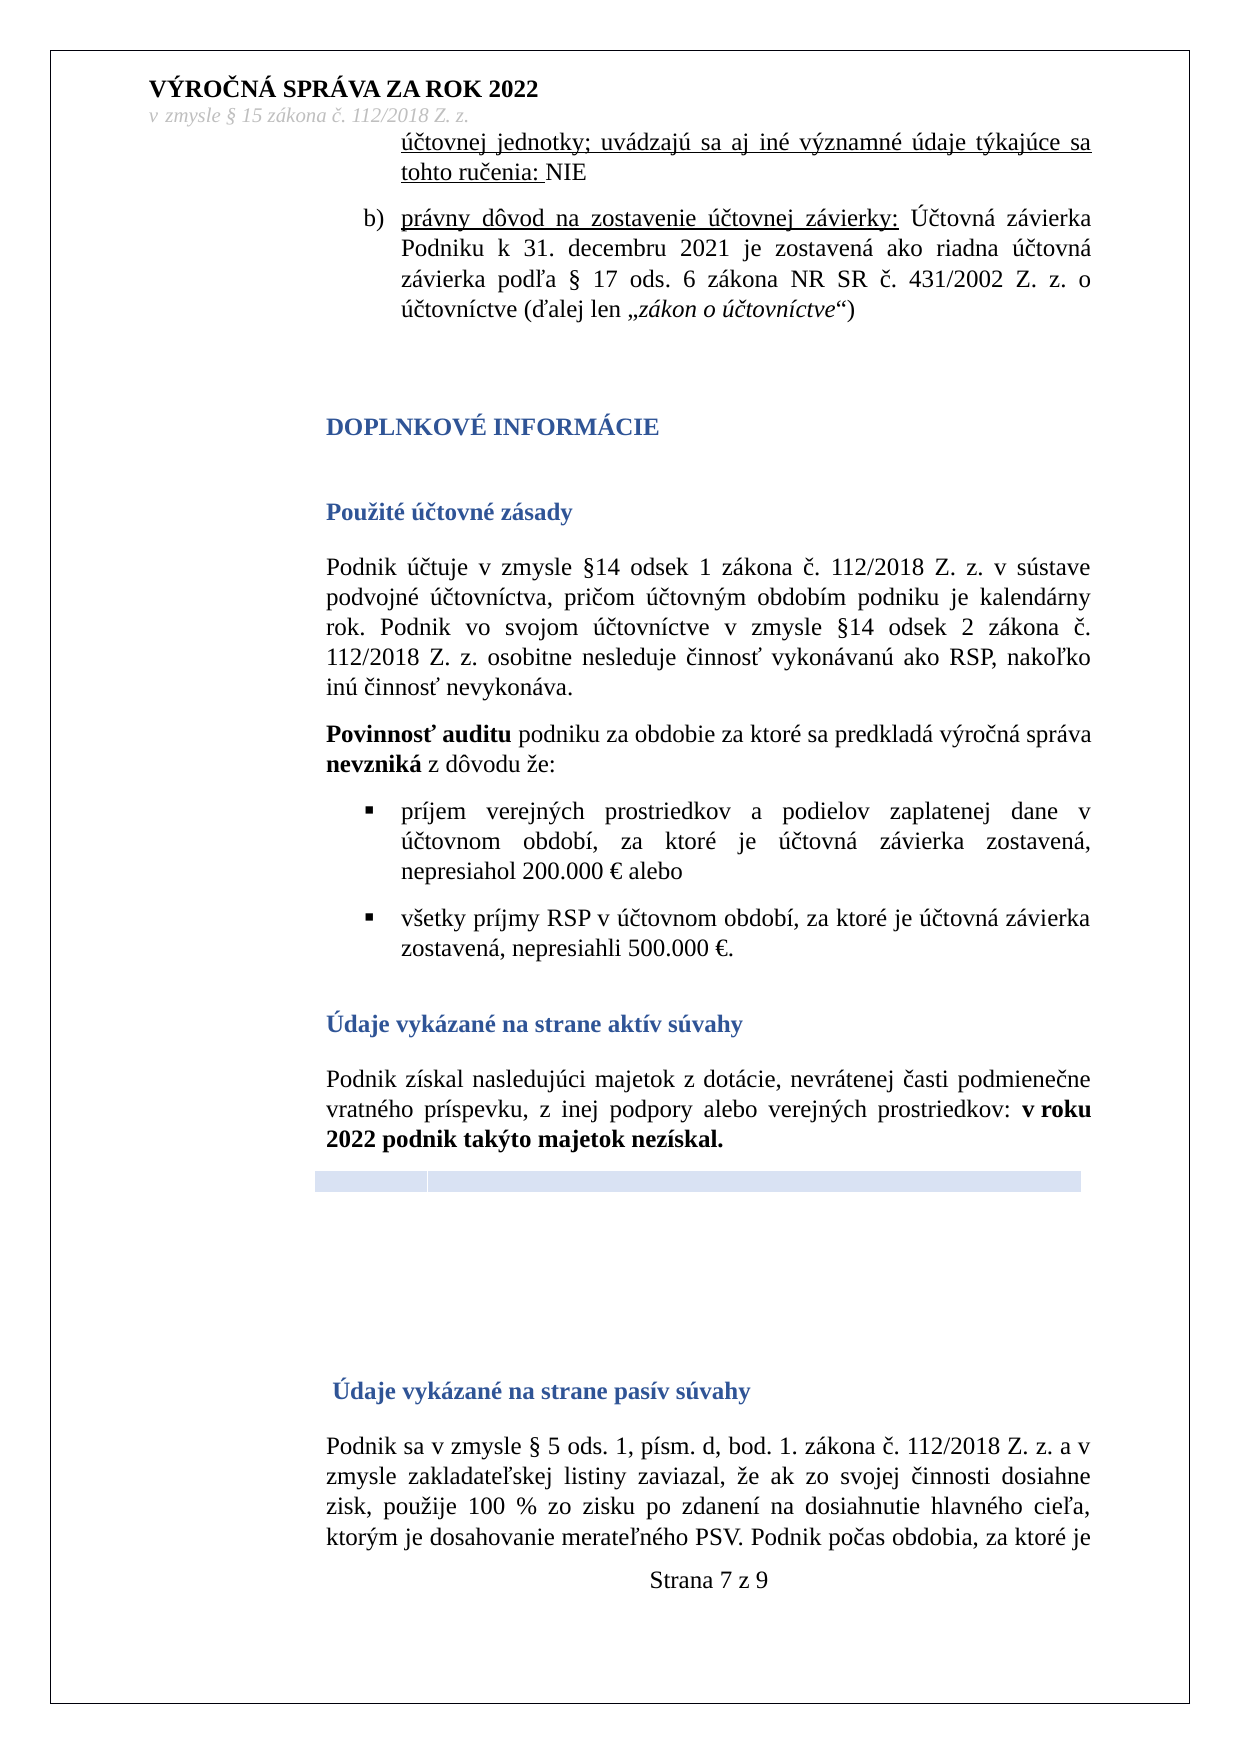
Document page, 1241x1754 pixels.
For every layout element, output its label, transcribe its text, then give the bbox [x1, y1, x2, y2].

table_cell [315, 1236, 427, 1257]
list právny dôvod na zostavenie účtovnej závierky: Účtovná závierka Podniku k 31. decembru 2021 je zostavená ako riadna účtovná závierka podľa § 17 ods. 6 zákona NR SR č. 431/2002 Z. z. o účtovníctve (ďalej len „zákon o účtovníctve“) [363, 203, 1092, 322]
table_header [955, 1171, 1081, 1192]
table_header [573, 1171, 698, 1192]
text Podnik získal nasledujúci majetok z dotácie, nevrátenej časti podmienečne vratného príspevku, z inej podpory alebo verejných prostriedkov: v roku 2022 podnik takýto majetok nezískal. [326, 1064, 1092, 1153]
table_header [831, 1171, 955, 1192]
subtitle Údaje vykázané na strane pasív súvahy [326, 1376, 1092, 1405]
table_cell [573, 1236, 698, 1257]
table_cell [573, 1214, 698, 1236]
table_cell [315, 1257, 427, 1279]
table_cell [955, 1279, 1081, 1300]
table_cell [698, 1193, 831, 1214]
subtitle Použité účtovné zásady [326, 497, 1092, 525]
table_cell [831, 1279, 955, 1300]
list príjem verejných prostriedkov a podielov zaplatenej dane v účtovnom období, za ktoré je účtovná závierka zostavená, nepresiahol 200.000 € alebo [363, 796, 1092, 885]
text Povinnosť auditu podniku za obdobie za ktoré sa predkladá výročná správa nevzniká z dôvodu že: [326, 719, 1092, 778]
table_cell [698, 1279, 831, 1300]
table_cell [428, 1279, 573, 1300]
text Podnik účtuje v zmysle §14 odsek 1 zákona č. 112/2018 Z. z. v sústave podvojné účtovníctva, pričom účtovným obdobím podniku je kalendárny rok. Podnik vo svojom účtovníctve v zmysle §14 odsek 2 zákona č. 112/2018 Z. z. osobitne nesleduje činnosť vykonávanú ako RSP, nakoľko inú činnosť nevykonáva. [326, 552, 1092, 701]
text Podnik sa v zmysle § 5 ods. 1, písm. d, bod. 1. zákona č. 112/2018 Z. z. a v zmysle zakladateľskej listiny zaviazal, že ak zo svojej činnosti dosiahne zisk, použije 100 % zo zisku po zdanení na dosiahnutie hlavného cieľa, ktorým je dosahovanie merateľného PSV. Podnik počas obdobia, za ktoré je [326, 1431, 1092, 1550]
list účtovnej jednotky; uvádzajú sa aj iné významné údaje týkajúce sa tohto ručenia: NIE [363, 127, 1092, 185]
table_cell [831, 1214, 955, 1236]
subtitle Doplnkové informácie [326, 412, 1092, 441]
table_cell [573, 1193, 698, 1214]
table_cell [955, 1214, 1081, 1236]
list všetky príjmy RSP v účtovnom období, za ktoré je účtovná závierka zostavená, nepresiahli 500.000 €. [363, 903, 1092, 962]
table_cell [573, 1257, 698, 1279]
table_header [698, 1171, 831, 1192]
table_cell [428, 1236, 573, 1257]
table_cell [955, 1236, 1081, 1257]
table_cell [315, 1193, 427, 1214]
table_cell [831, 1193, 955, 1214]
table_header [428, 1171, 573, 1192]
table_cell [831, 1257, 955, 1279]
subtitle Údaje vykázané na strane aktív súvahy [326, 1009, 1092, 1037]
table_cell [698, 1214, 831, 1236]
table_cell [698, 1257, 831, 1279]
table_cell [573, 1279, 698, 1300]
table_cell [698, 1236, 831, 1257]
table_header [315, 1171, 427, 1192]
table_cell [315, 1279, 427, 1300]
table_cell [428, 1193, 573, 1214]
table_cell [315, 1214, 427, 1236]
table_cell [428, 1214, 573, 1236]
table_cell [831, 1236, 955, 1257]
table_cell [428, 1257, 573, 1279]
table_cell [955, 1257, 1081, 1279]
table_cell [955, 1193, 1081, 1214]
